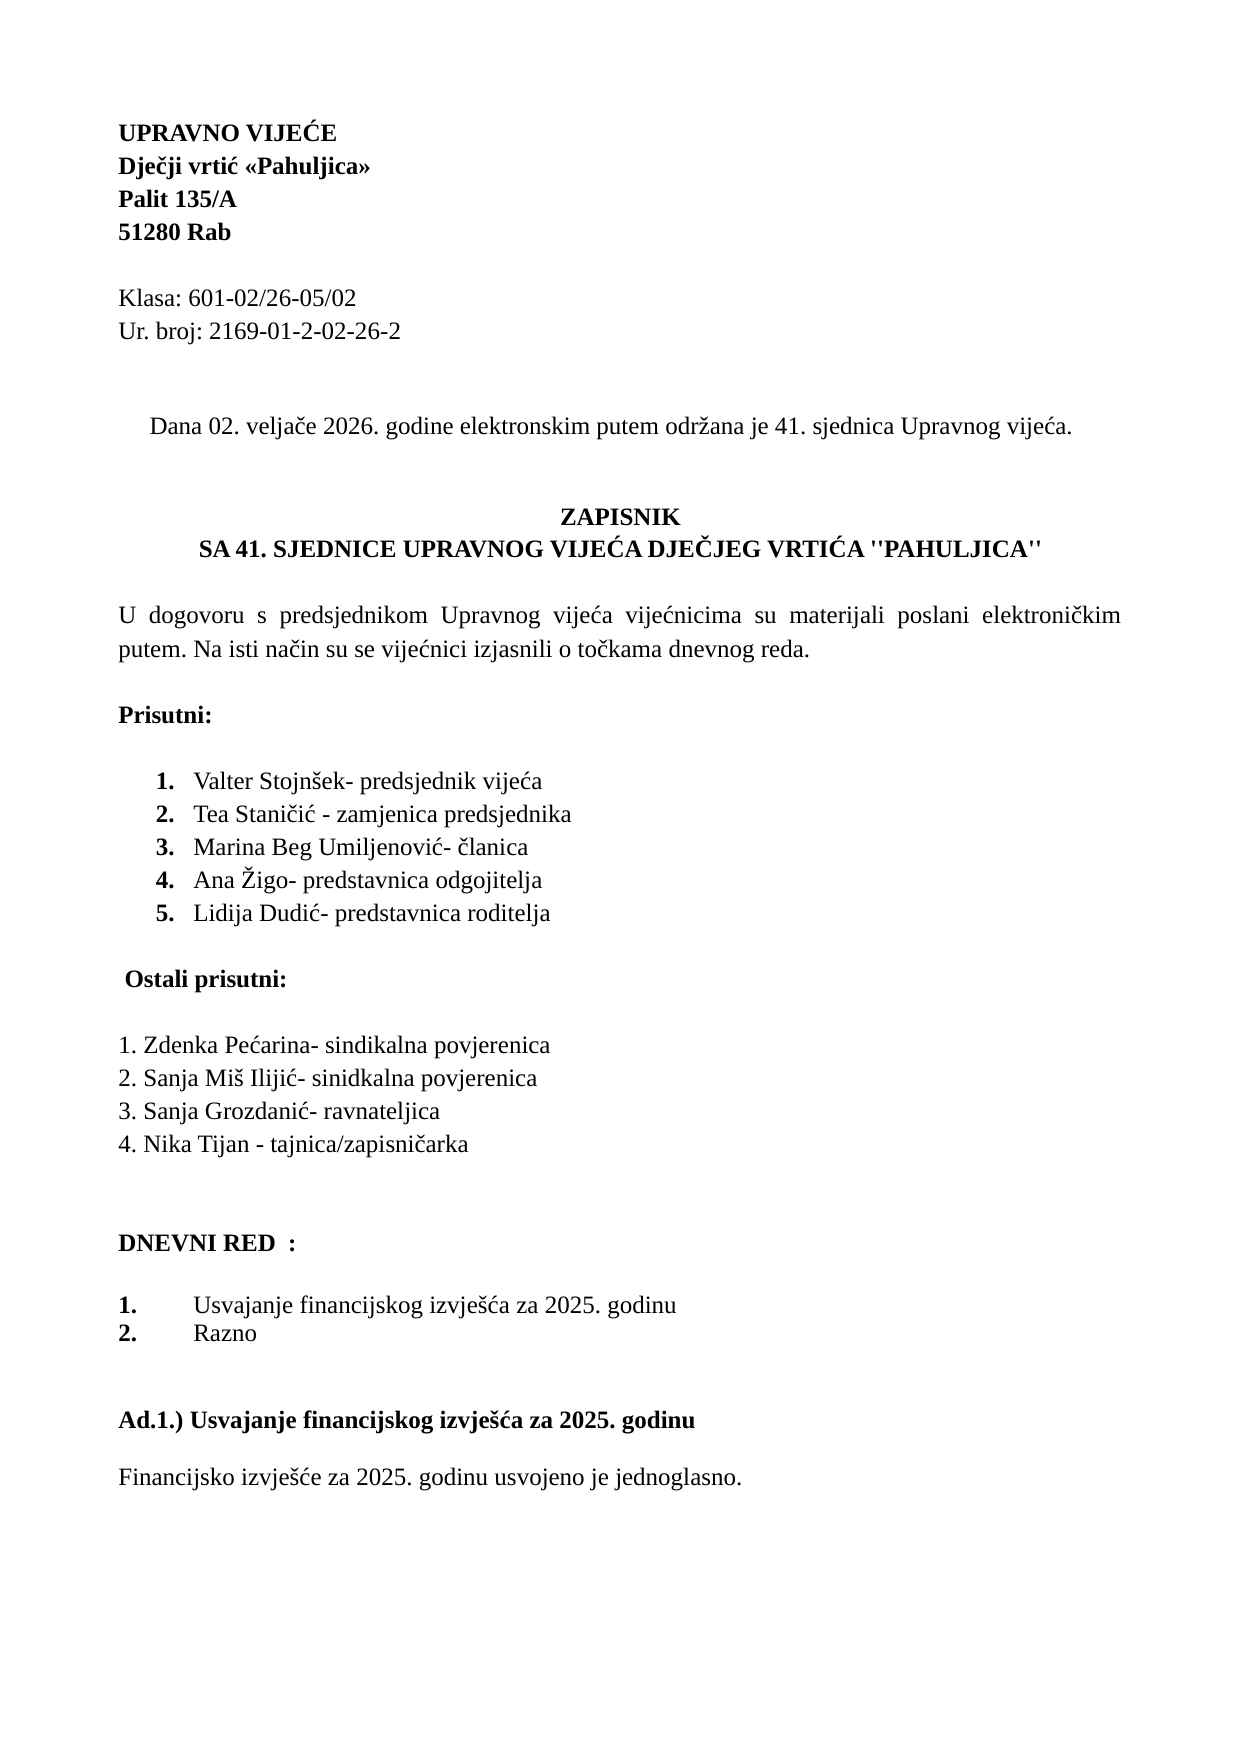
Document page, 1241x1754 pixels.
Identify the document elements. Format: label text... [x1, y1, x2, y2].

text U dogovoru s predsjednikom Upravnog vijeća vijećnicima su materijali poslani elektroničkim putem. Na isti način su se vijećnici izjasnili o točkama dnevnog reda. [118, 601, 1122, 662]
text UPRAVNO VIJEĆE [118, 118, 1122, 147]
list Marina Beg Umiljenović- članica [156, 832, 1122, 861]
list Lidija Dudić- predstavnica roditelja [156, 898, 1122, 927]
text Dana 02. veljače 2026. godine elektronskim putem održana je 41. sjednica Upravnog vijeća. [118, 411, 1122, 440]
list Razno [118, 1318, 1122, 1347]
text Klasa: 601-02/26-05/02 [118, 283, 1122, 312]
list Valter Stojnšek- predsjednik vijeća [156, 766, 1122, 794]
text SA 41. SJEDNICE UPRAVNOG VIJEĆA DJEČJEG VRTIĆA ''PAHULJICA'' [118, 534, 1122, 563]
text DNEVNI RED : [118, 1228, 1122, 1257]
text Ad.1.) Usvajanje financijskog izvješća za 2025. godinu [118, 1405, 1122, 1433]
text Palit 135/A [118, 184, 1122, 213]
text 1. Zdenka Pećarina- sindikalna povjerenica [118, 1030, 1122, 1059]
text Financijsko izvješće za 2025. godinu usvojeno je jednoglasno. [118, 1462, 1122, 1491]
text Dječji vrtić «Pahuljica» [118, 151, 1122, 180]
text ZAPISNIK [118, 502, 1122, 530]
list Usvajanje financijskog izvješća za 2025. godinu [118, 1290, 1122, 1318]
text Ostali prisutni: [118, 964, 1122, 993]
text Ur. broj: 2169-01-2-02-26-2 [118, 316, 1122, 345]
text 51280 Rab [118, 217, 1122, 246]
text Prisutni: [118, 700, 1122, 728]
text 4. Nika Tijan - tajnica/zapisničarka [118, 1129, 1122, 1158]
list Ana Žigo- predstavnica odgojitelja [156, 865, 1122, 893]
text 2. Sanja Miš Ilijić- sinidkalna povjerenica [118, 1063, 1122, 1092]
list Tea Staničić - zamjenica predsjednika [156, 799, 1122, 827]
text 3. Sanja Grozdanić- ravnateljica [118, 1096, 1122, 1125]
